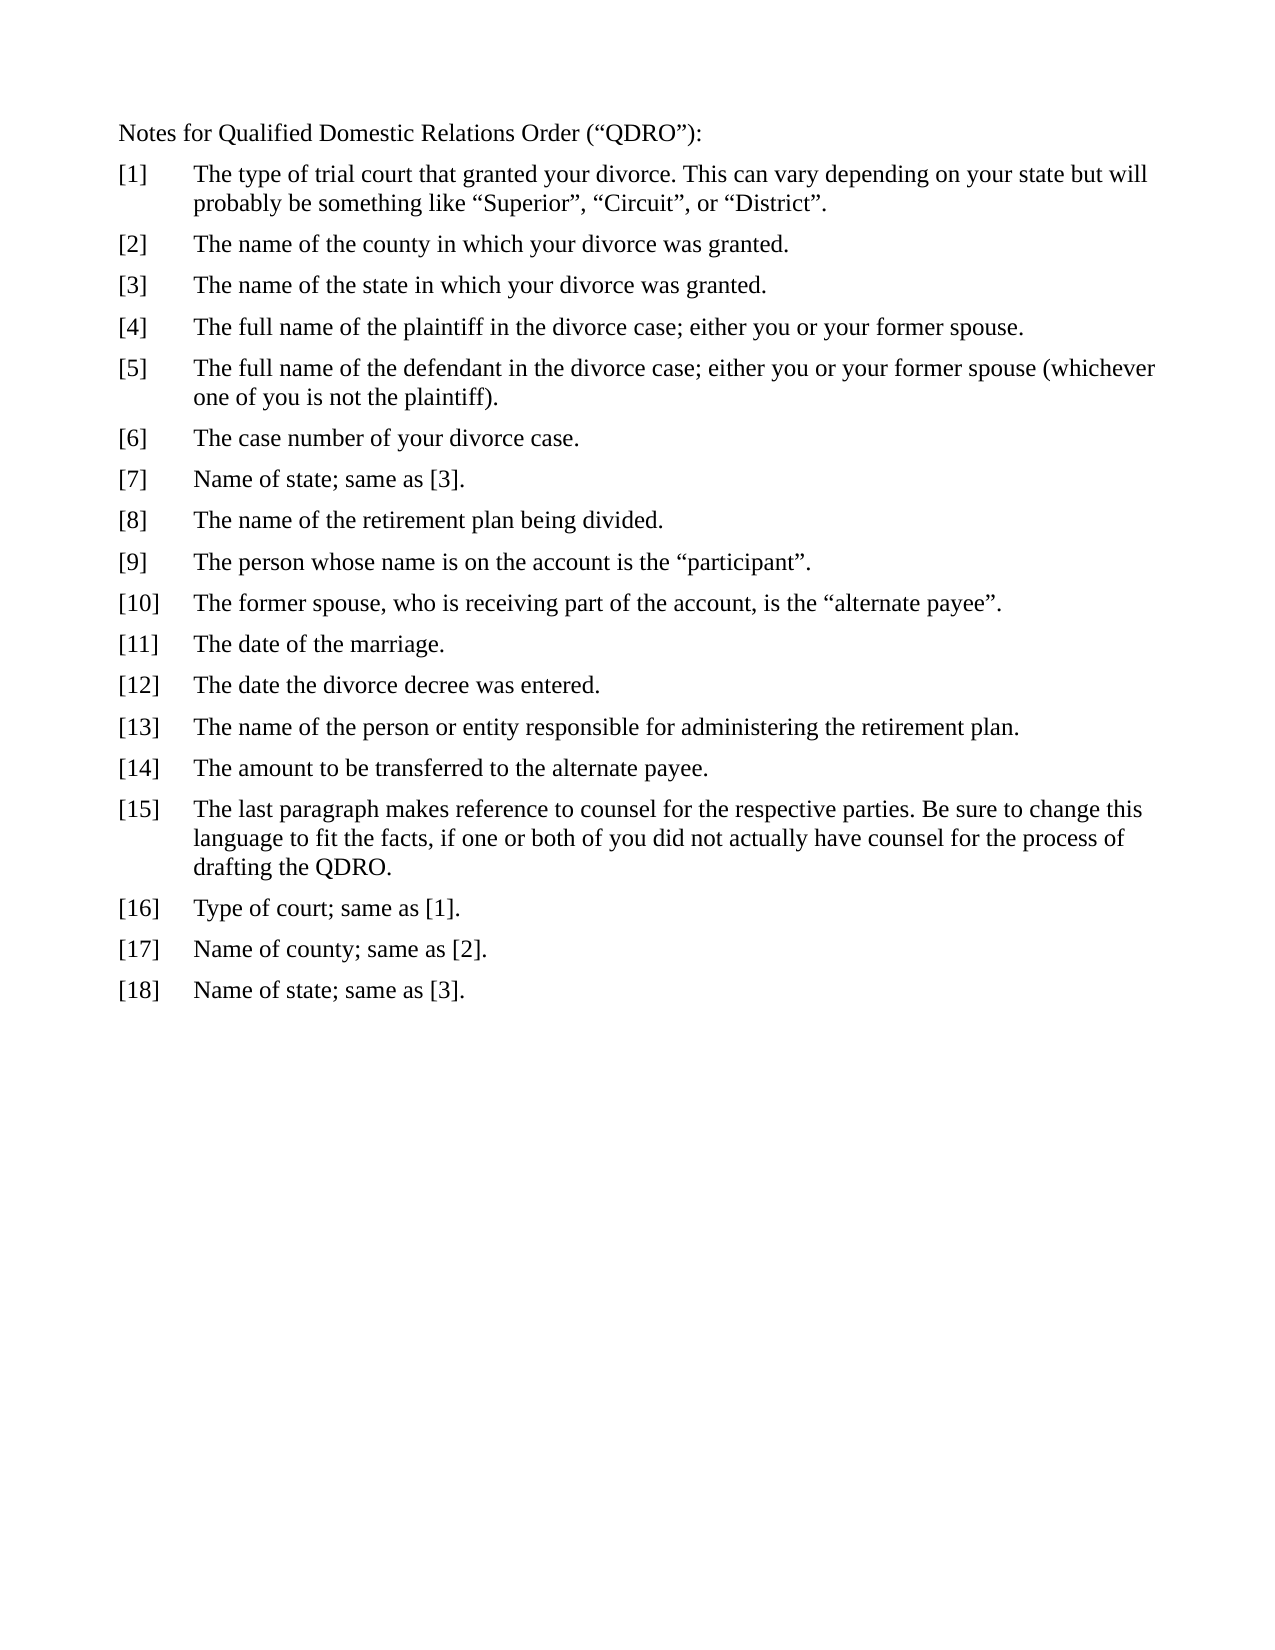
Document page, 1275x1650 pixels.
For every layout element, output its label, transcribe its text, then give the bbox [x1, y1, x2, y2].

text [10] The former spouse, who is receiving part of the account, is the “alternate payee”. [118, 588, 1157, 617]
text [8] The name of the retirement plan being divided. [118, 506, 1157, 534]
text [13] The name of the person or entity responsible for administering the retirement plan. [118, 712, 1157, 741]
text [14] The amount to be transferred to the alternate payee. [118, 753, 1157, 782]
text [17] Name of county; same as [2]. [118, 934, 1157, 963]
text [3] The name of the state in which your divorce was granted. [118, 271, 1157, 299]
text [18] Name of state; same as [3]. [118, 976, 1157, 1004]
text [7] Name of state; same as [3]. [118, 464, 1157, 493]
text [1] The type of trial court that granted your divorce. This can vary depending on your state but will probably be something like “Superior”, “Circuit”, or “District”. [118, 159, 1157, 217]
text [2] The name of the county in which your divorce was granted. [118, 229, 1157, 258]
text [4] The full name of the plaintiff in the divorce case; either you or your former spouse. [118, 312, 1157, 341]
text [9] The person whose name is on the account is the “participant”. [118, 547, 1157, 576]
text [16] Type of court; same as [1]. [118, 893, 1157, 922]
text [11] The date of the marriage. [118, 629, 1157, 658]
text [5] The full name of the defendant in the divorce case; either you or your former spouse (whichever one of you is not the plaintiff). [118, 353, 1157, 411]
text Notes for Qualified Domestic Relations Order (“QDRO”): [118, 118, 1157, 147]
text [6] The case number of your divorce case. [118, 423, 1157, 452]
text [15] The last paragraph makes reference to counsel for the respective parties. Be sure to change this language to fit the facts, if one or both of you did not actually have counsel for the process of drafting the QDRO. [118, 794, 1157, 881]
text [12] The date the divorce decree was entered. [118, 671, 1157, 699]
